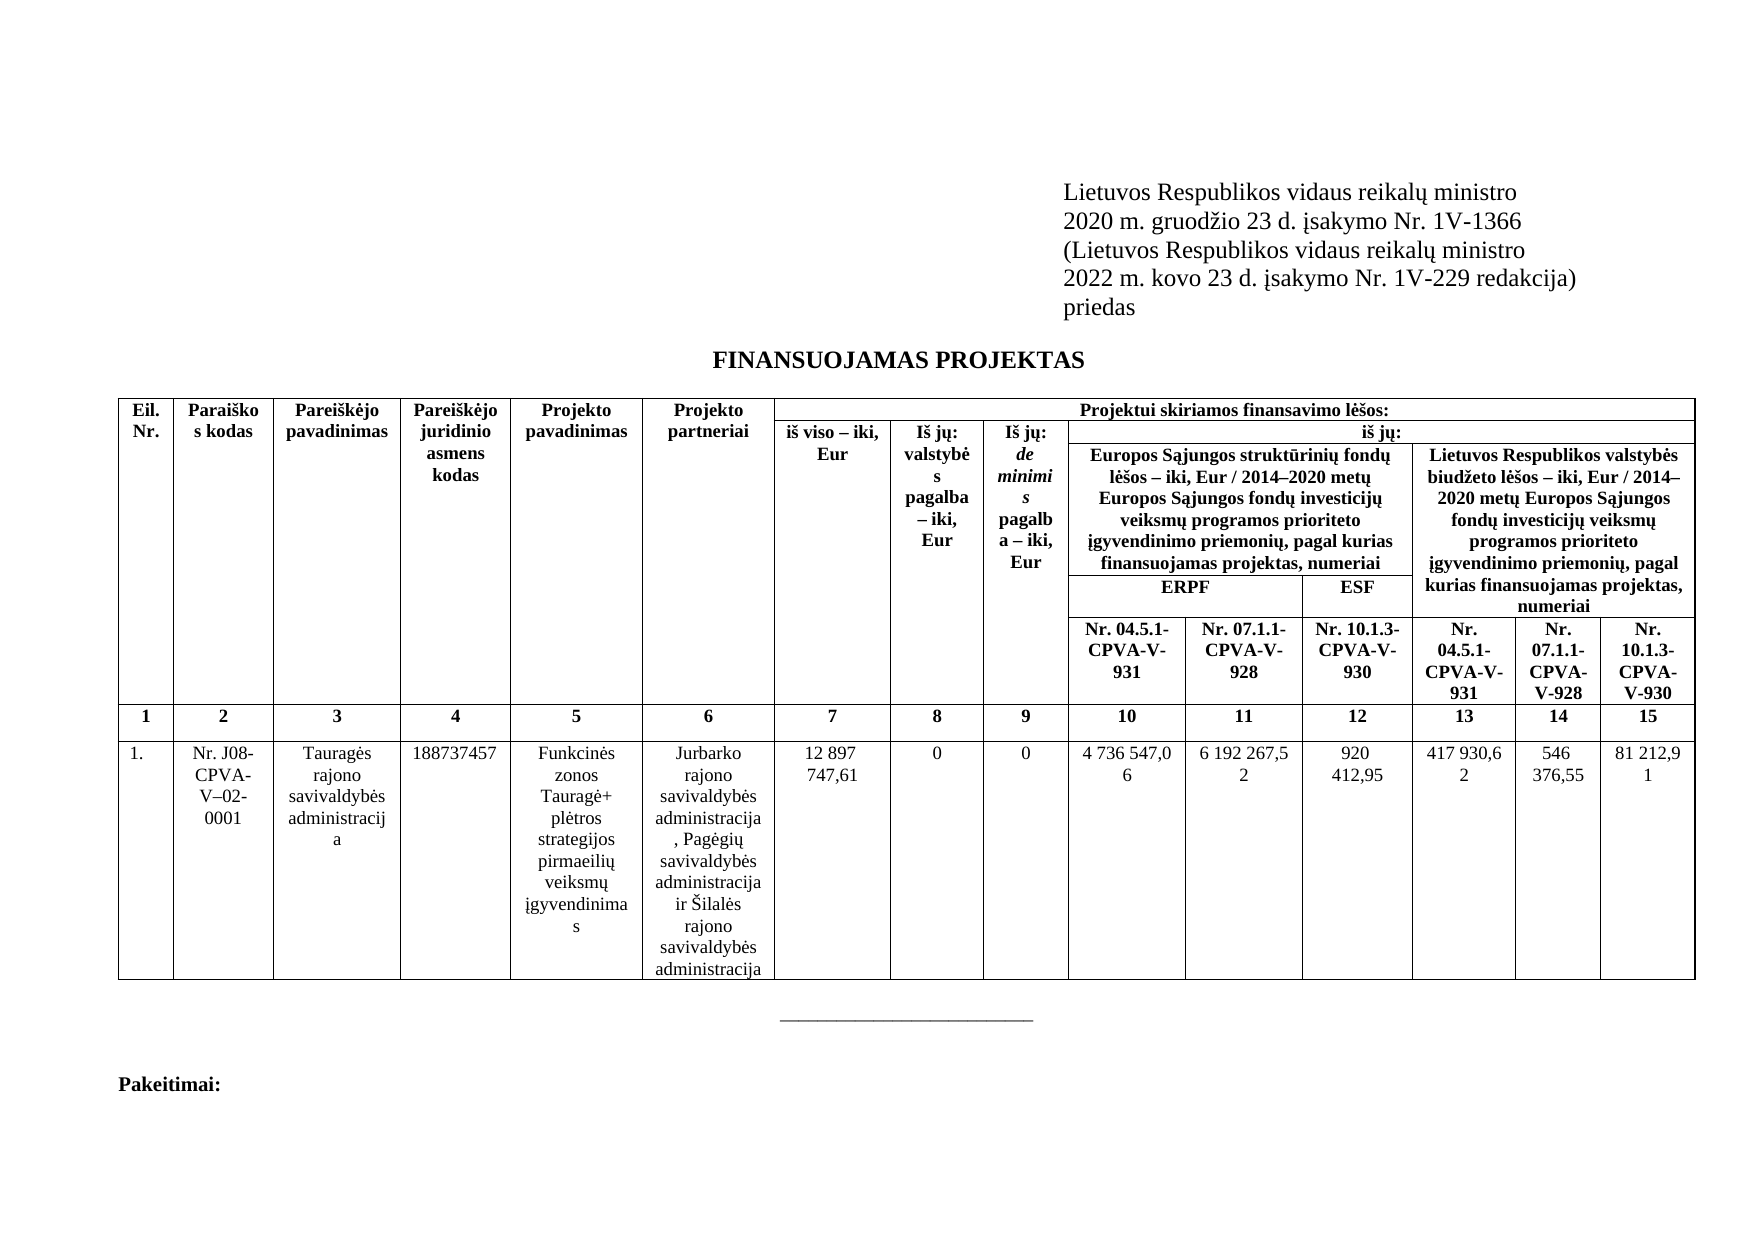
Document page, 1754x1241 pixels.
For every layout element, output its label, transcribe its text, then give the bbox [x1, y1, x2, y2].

table_cell Iš jų: valstybės pagalba – iki, Eur [891, 421, 983, 704]
table_cell 188737457 [401, 742, 510, 979]
table_cell iš jų: [1069, 421, 1694, 443]
table_cell Nr. 04.5.1-CPVA-V-931 [1413, 618, 1515, 704]
table_cell 8 [891, 705, 983, 741]
table_cell 546 376,55 [1516, 742, 1600, 979]
table_cell 10 [1069, 705, 1185, 741]
text 2022 m. kovo 23 d. įsakymo Nr. 1V-229 redakcija) [1063, 263, 1695, 292]
table_cell Funkcinės zonos Tauragė+ plėtros strategijos pirmaeilių veiksmų įgyvendinimas [511, 742, 642, 979]
table_header Projekto pavadinimas [511, 399, 642, 704]
table_cell 1. [119, 742, 173, 979]
table_cell Nr. 07.1.1-CPVA-V-928 [1516, 618, 1600, 704]
table_cell 15 [1601, 705, 1694, 741]
text 2020 m. gruodžio 23 d. įsakymo Nr. 1V-1366 [1063, 206, 1695, 235]
table_header Pareiškėjo pavadinimas [274, 399, 400, 704]
table_cell 4 736 547,06 [1069, 742, 1185, 979]
table_cell Nr. 10.1.3-CPVA-V-930 [1303, 618, 1412, 704]
table_cell Jurbarko rajono savivaldybės administracija, Pagėgių savivaldybės administracija ir Šilalės rajono savivaldybės administracija [643, 742, 774, 979]
table_cell Nr. 07.1.1-CPVA-V-928 [1186, 618, 1302, 704]
table_cell 1 [119, 705, 173, 741]
table_cell 81 212,91 [1601, 742, 1694, 979]
table_cell 9 [984, 705, 1068, 741]
table_cell ESF [1303, 576, 1412, 617]
table_header Projekto partneriai [643, 399, 774, 704]
table_cell Lietuvos Respublikos valstybės biudžeto lėšos – iki, Eur / 2014–2020 metų Europos Sąjungos fondų investicijų veiksmų programos prioriteto įgyvendinimo priemonių, pagal kurias finansuojamas projektas, numeriai [1413, 444, 1694, 617]
table_cell 3 [274, 705, 400, 741]
table_cell 4 [401, 705, 510, 741]
table_cell 417 930,62 [1413, 742, 1515, 979]
table_cell Europos Sąjungos struktūrinių fondų lėšos – iki, Eur / 2014–2020 metų Europos Sąjungos fondų investicijų veiksmų programos prioriteto įgyvendinimo priemonių, pagal kurias finansuojamas projektas, numeriai [1069, 444, 1412, 575]
table_cell iš viso – iki, Eur [775, 421, 890, 704]
table_cell 6 192 267,52 [1186, 742, 1302, 979]
table_header Projektui skiriamos finansavimo lėšos: [775, 399, 1694, 420]
table_cell ERPF [1069, 576, 1302, 617]
text (Lietuvos Respublikos vidaus reikalų ministro [1063, 235, 1695, 263]
table_cell 13 [1413, 705, 1515, 741]
table_cell 2 [174, 705, 273, 741]
table_header Eil. Nr. [119, 399, 173, 704]
table_cell 0 [984, 742, 1068, 979]
text FINANSUOJAMAS PROJEKTAS [118, 345, 1695, 374]
text ___________________________ [118, 1002, 1695, 1023]
text Pakeitimai: [118, 1071, 1695, 1096]
table_cell Nr. J08-CPVA-V–02-0001 [174, 742, 273, 979]
table_cell 11 [1186, 705, 1302, 741]
table_cell 12 [1303, 705, 1412, 741]
table_cell 6 [643, 705, 774, 741]
text Lietuvos Respublikos vidaus reikalų ministro [1063, 177, 1695, 206]
table_cell 12 897 747,61 [775, 742, 890, 979]
table_cell 0 [891, 742, 983, 979]
text priedas [1063, 292, 1695, 321]
table_cell Iš jų: de minimis pagalba – iki, Eur [984, 421, 1068, 704]
table_cell Nr. 04.5.1-CPVA-V-931 [1069, 618, 1185, 704]
table_cell Nr. 10.1.3-CPVA-V-930 [1601, 618, 1694, 704]
table_cell 14 [1516, 705, 1600, 741]
table_cell 920 412,95 [1303, 742, 1412, 979]
table_cell 7 [775, 705, 890, 741]
table_header Paraiškos kodas [174, 399, 273, 704]
table_cell Tauragės rajono savivaldybės administracija [274, 742, 400, 979]
table_cell 5 [511, 705, 642, 741]
table_header Pareiškėjo juridinio asmens kodas [401, 399, 510, 704]
